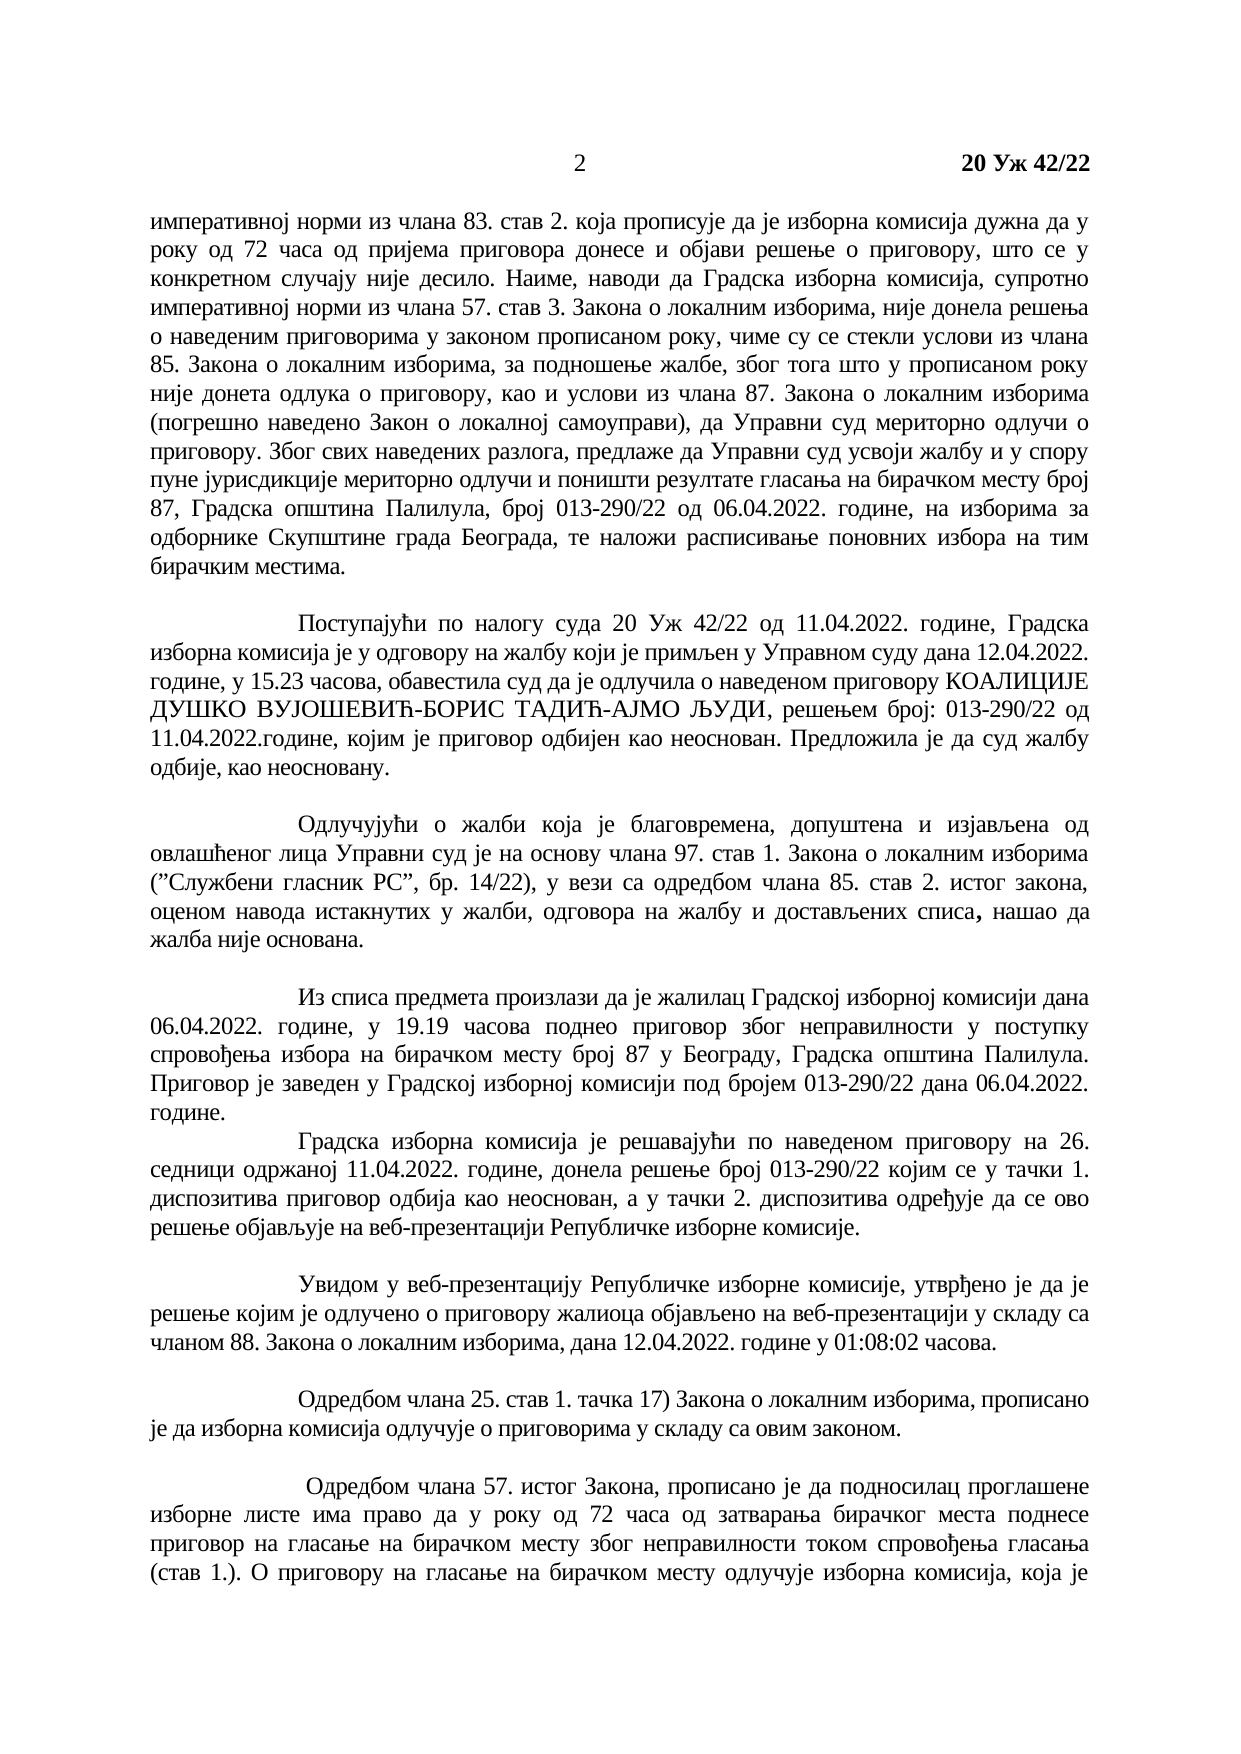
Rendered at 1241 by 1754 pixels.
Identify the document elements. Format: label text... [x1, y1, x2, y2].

text Одлучујући о жалби која је благовремена, допуштена и изјављена од овлашћеног лица Управни суд је на основу члана 97. став 1. Закона о локалним изборима (”Службени гласник РС”, бр. 14/22), у вези са одредбом члана 85. став 2. истог закона, оценом навода истакнутих у жалби, одговора на жалбу и достављених списа, нашао да жалба није основана. [150, 809, 1090, 953]
text Одредбом члана 57. истог Закона, прописано је да подносилац проглашене изборне листе има право да у року од 72 часа од затварања бирачког места поднесе приговор на гласање на бирачком месту због неправилности током спровођења гласања (став 1.). О приговору на гласање на бирачком месту одлучује изборна комисија, која је [150, 1471, 1090, 1586]
text Градска изборна комисија је решавајући по наведеном приговору на 26. седници одржаној 11.04.2022. године, донела решење број 013-290/22 којим се у тачки 1. диспозитива приговор одбија као неоснован, а у тачки 2. диспозитива одређује да се ово решење објављује на веб-презентацији Републичке изборне комисије. [150, 1126, 1090, 1241]
text Одредбом члана 25. став 1. тачка 17) Закона о локалним изборима, прописано је да изборна комисија одлучује о приговорима у складу са овим законом. [150, 1384, 1090, 1442]
text Увидом у веб-презентацију Републичке изборне комисије, утврђено је да је решење којим је одлучено о приговору жалиоца објављено на веб-презентацији у складу са чланом 88. Закона о локалним изборима, дана 12.04.2022. године у 01:08:02 часова. [150, 1269, 1090, 1356]
text императивној норми из члана 83. став 2. која прописује да је изборна комисија дужна да у року од 72 часа од пријема приговора донесе и објави решење о приговору, што се у конкретном случају није десило. Наиме, наводи да Градска изборна комисија, супротно императивној норми из члана 57. став 3. Закона о локалним изборима, није донела решења о наведеним приговорима у законом прописаном року, чиме су се стекли услови из члана 85. Закона о локалним изборима, за подношење жалбе, због тога што у прописаном року није донета одлука о приговору, као и услови из члана 87. Закона о локалним изборима (погрешно наведено Закон о локалној самоуправи), да Управни суд мериторно одлучи о приговору. Због свих наведених разлога, предлаже да Управни суд усвоји жалбу и у спору пуне јурисдикције мериторно одлучи и поништи резултате гласања на бирачком месту број 87, Градска општина Палилула, број 013-290/22 од 06.04.2022. године, на изборима за одборнике Скупштине града Београда, те наложи расписивање поновних избора на тим бирачким местима. [150, 206, 1090, 579]
text Поступајући по налогу суда 20 Уж 42/22 од 11.04.2022. године, Градска изборна комисија је у одговору на жалбу који је примљен у Управном суду дана 12.04.2022. године, у 15.23 часова, обавестила суд да је одлучила о наведеном приговору КОАЛИЦИЈЕ ДУШКО ВУЈОШЕВИЋ-БОРИС ТАДИЋ-АЈМО ЉУДИ, решењем број: 013-290/22 од 11.04.2022.године, којим је приговор одбијен као неоснован. Предложила је да суд жалбу одбије, као неосновану. [150, 608, 1090, 781]
text Из списа предмета произлази да је жалилац Градској изборној комисији дана 06.04.2022. године, у 19.19 часова поднео приговор због неправилности у поступку спровођења избора на бирачком месту број 87 у Београду, Градска општина Палилула. Приговор је заведен у Градској изборној комисији под бројем 013-290/22 дана 06.04.2022. године. [150, 982, 1090, 1126]
